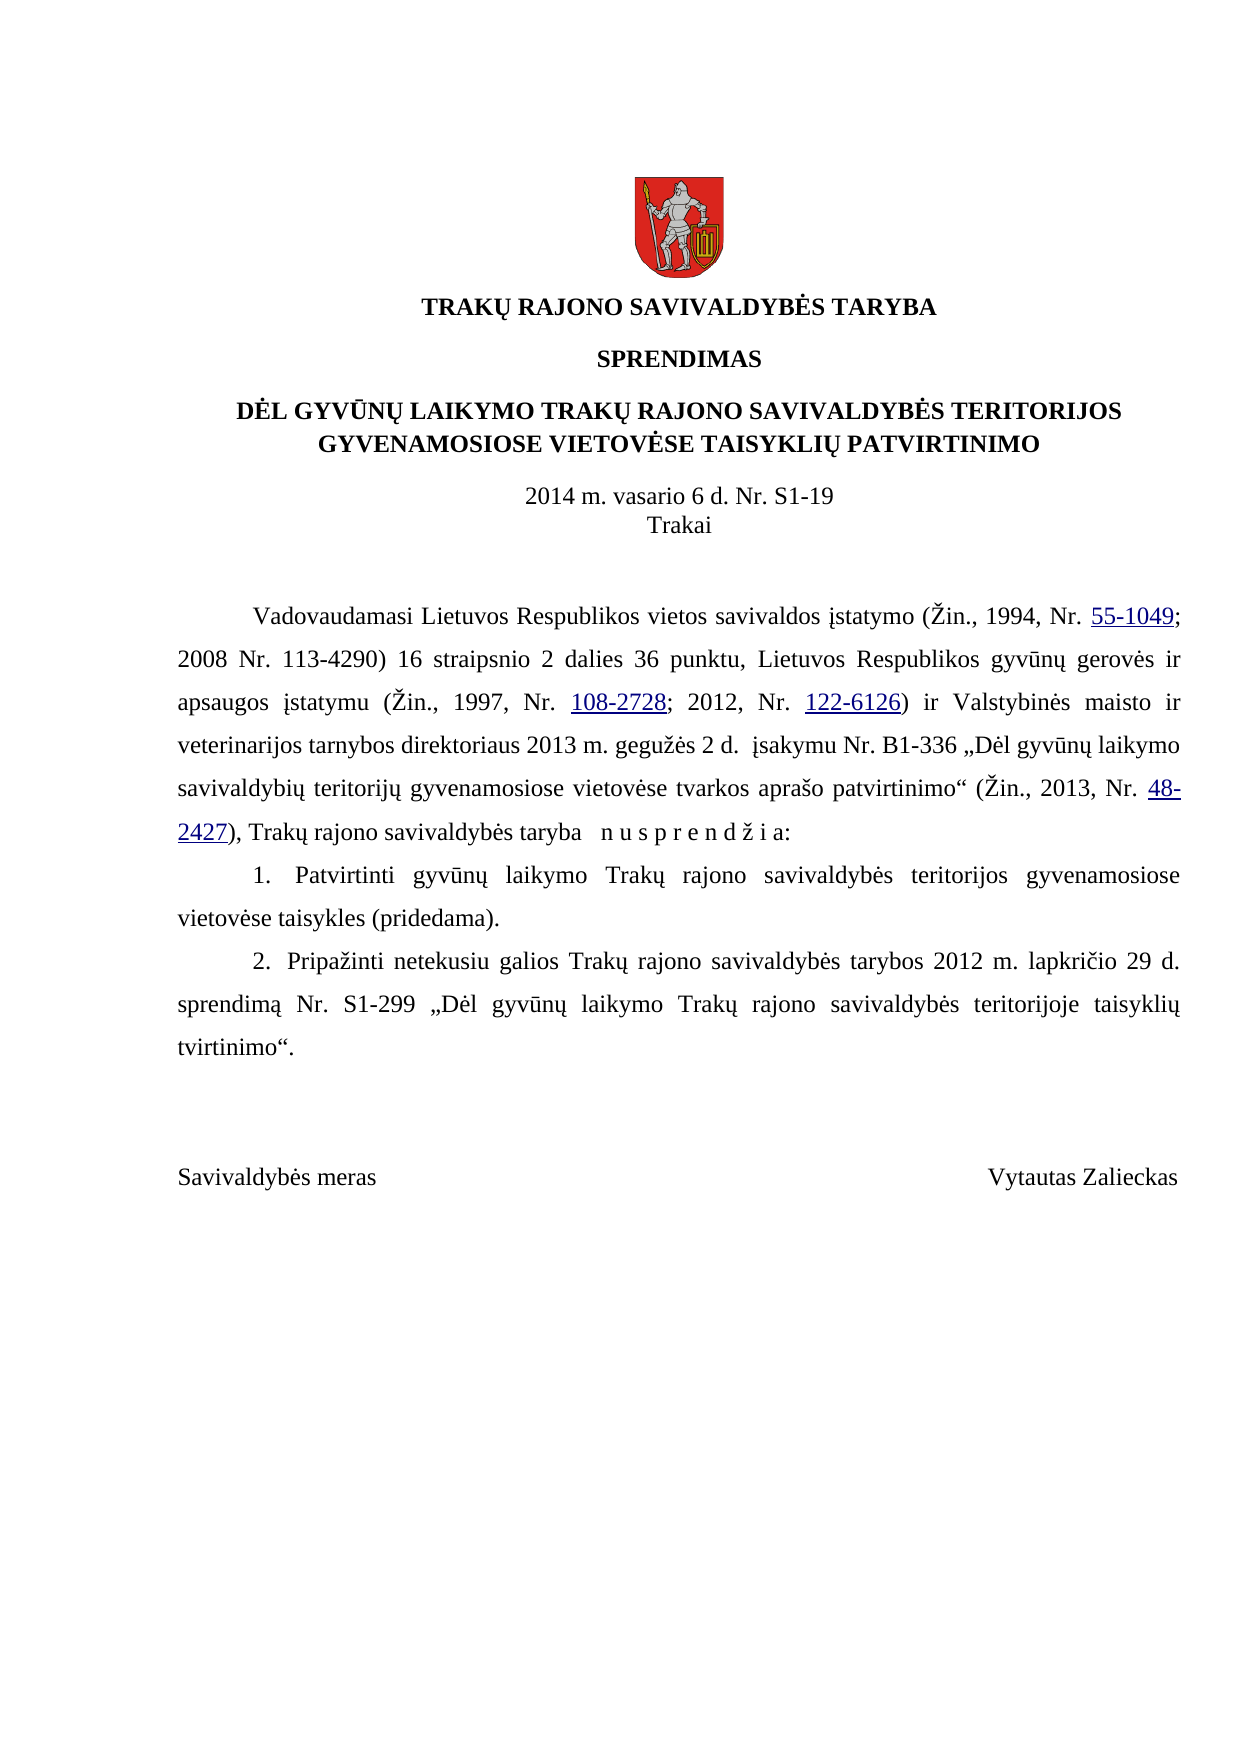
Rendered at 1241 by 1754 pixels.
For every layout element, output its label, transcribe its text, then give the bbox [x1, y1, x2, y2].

text DĖL GYVŪNŲ LAIKYMO TRAKŲ RAJONO SAVIVALDYBĖS TERITORIJOS GYVENAMOSIOSE VIETOVĖSE TAISYKLIŲ PATVIRTINIMO [177, 396, 1181, 458]
text Savivaldybės meras Vytautas Zalieckas [177, 1162, 1181, 1190]
text Trakai [177, 510, 1181, 539]
text Vadovaudamasi Lietuvos Respublikos vietos savivaldos įstatymo (Žin., 1994, Nr. 55-1049; 2008 Nr. 113-4290) 16 straipsnio 2 dalies 36 punktu, Lietuvos Respublikos gyvūnų gerovės ir apsaugos įstatymu (Žin., 1997, Nr. 108-2728; 2012, Nr. 122-6126) ir Valstybinės maisto ir veterinarijos tarnybos direktoriaus 2013 m. gegužės 2 d. įsakymu Nr. B1-336 „Dėl gyvūnų laikymo savivaldybių teritorijų gyvenamosiose vietovėse tvarkos aprašo patvirtinimo“ (Žin., 2013, Nr. 48-2427), Trakų rajono savivaldybės taryba n u s p r e n d ž i a: [177, 601, 1181, 845]
text 2. Pripažinti netekusiu galios Trakų rajono savivaldybės tarybos 2012 m. lapkričio 29 d. sprendimą Nr. S1-299 „Dėl gyvūnų laikymo Trakų rajono savivaldybės teritorijoje taisyklių tvirtinimo“. [177, 946, 1181, 1061]
text SPRENDIMAS [177, 344, 1181, 372]
text TRAKŲ RAJONO SAVIVALDYBĖS TARYBA [177, 292, 1181, 320]
text 1. Patvirtinti gyvūnų laikymo Trakų rajono savivaldybės teritorijos gyvenamosiose vietovėse taisykles (pridedama). [177, 860, 1181, 932]
text 2014 m. vasario 6 d. Nr. S1-19 [177, 481, 1181, 510]
